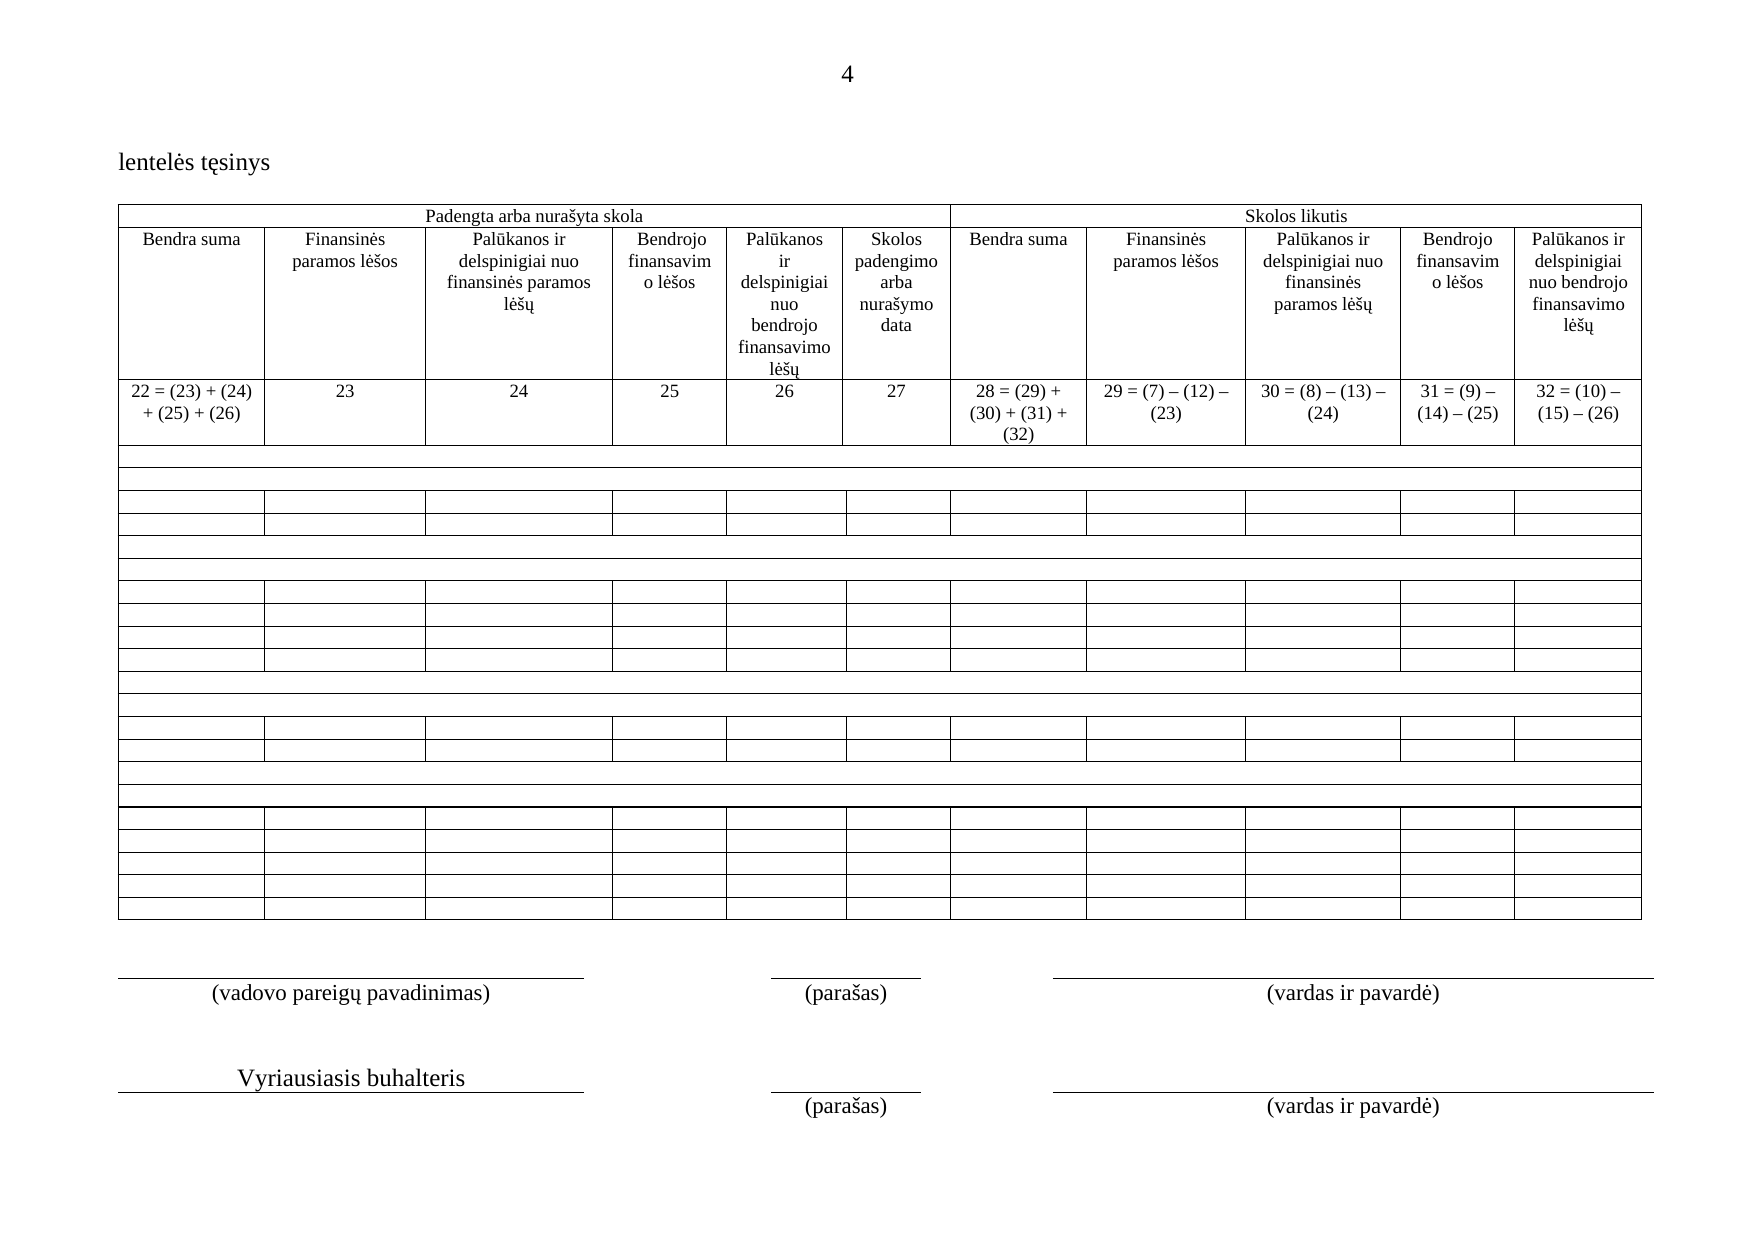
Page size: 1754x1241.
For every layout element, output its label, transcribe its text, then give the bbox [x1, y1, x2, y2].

table_cell [265, 649, 425, 671]
table_cell [847, 898, 950, 919]
table_cell [1087, 491, 1245, 512]
table_cell [1515, 762, 1641, 784]
table_cell [1246, 808, 1400, 829]
table_cell [950, 694, 1086, 716]
table_cell [1515, 514, 1641, 535]
table_cell [847, 491, 950, 512]
table_cell [425, 446, 612, 467]
table_cell [119, 717, 264, 738]
table_cell [1246, 898, 1400, 919]
table_cell [613, 875, 726, 897]
table_cell [119, 491, 264, 512]
table_cell [727, 536, 847, 558]
table_header (vardas ir pavardė) [1053, 979, 1653, 1005]
table_cell [613, 446, 727, 467]
table_cell [847, 740, 950, 761]
table_cell Bendrojo finansavimo lėšos [1401, 228, 1514, 379]
table_cell [951, 898, 1086, 919]
table_cell [1087, 875, 1245, 897]
table_cell Bendra suma [951, 228, 1086, 379]
table_cell [265, 898, 425, 919]
table_cell [426, 649, 612, 671]
table_cell [1246, 830, 1400, 852]
table_cell [727, 446, 847, 467]
table_header [584, 1034, 771, 1092]
table_cell [613, 604, 726, 626]
table_cell [426, 627, 612, 648]
table_cell [1246, 446, 1401, 467]
table_cell [425, 468, 612, 490]
table_cell 24 [426, 380, 612, 445]
table_header (parašas) [771, 979, 921, 1005]
table_cell [613, 717, 726, 738]
table_cell [951, 875, 1086, 897]
table_cell [265, 717, 425, 738]
table_cell Palūkanos ir delspinigiai nuo bendrojo finansavimo lėšų [1515, 228, 1641, 379]
table_cell [426, 491, 612, 512]
table_cell [119, 649, 264, 671]
table_cell [1246, 581, 1400, 603]
table_cell [727, 808, 846, 829]
table_cell 31 = (9) – (14) – (25) [1401, 380, 1514, 445]
table_cell [727, 514, 846, 535]
table_cell [950, 536, 1086, 558]
table_cell [613, 808, 726, 829]
table_cell [1401, 717, 1514, 738]
table_cell [613, 559, 727, 580]
table_cell [1401, 853, 1514, 874]
table_cell [1515, 830, 1641, 852]
table_cell Palūkanos ir delspinigiai nuo bendrojo finansavimo lėšų [727, 228, 842, 379]
table_cell [727, 559, 847, 580]
table_cell [119, 672, 265, 693]
table_cell [265, 627, 425, 648]
table_cell [727, 581, 846, 603]
table_cell [727, 785, 847, 806]
table_header (vadovo pareigų pavadinimas) [118, 979, 584, 1005]
table_cell [265, 853, 425, 874]
table_cell [951, 627, 1086, 648]
table_cell [1401, 446, 1515, 467]
table_cell [425, 559, 612, 580]
table_cell [1401, 762, 1515, 784]
table_cell [119, 785, 265, 806]
table_cell [1087, 514, 1245, 535]
table_cell [613, 536, 727, 558]
table_cell [1087, 808, 1245, 829]
table_cell [613, 514, 726, 535]
table_cell [727, 830, 846, 852]
table_cell [1246, 604, 1400, 626]
table_header Skolos likutis [951, 205, 1641, 227]
table_cell [613, 830, 726, 852]
table_cell [1246, 627, 1400, 648]
table_cell [426, 830, 612, 852]
table_cell [426, 898, 612, 919]
table_cell [613, 672, 727, 693]
table_cell [1246, 514, 1400, 535]
table_cell [118, 1093, 584, 1119]
table_cell [950, 446, 1086, 467]
table_cell [1246, 740, 1400, 761]
table_cell [426, 514, 612, 535]
table_cell [1087, 740, 1245, 761]
table_cell [613, 694, 727, 716]
table_cell [119, 514, 264, 535]
table_cell [119, 694, 265, 716]
table_cell [727, 491, 846, 512]
table_cell [1246, 853, 1400, 874]
table_cell [1401, 830, 1514, 852]
table_cell [847, 627, 950, 648]
table_cell [1515, 898, 1641, 919]
table_cell [847, 762, 950, 784]
table_cell [1246, 785, 1401, 806]
table_cell [425, 762, 612, 784]
table_cell [727, 468, 847, 490]
table_cell [119, 875, 264, 897]
table_cell [847, 649, 950, 671]
table_cell [265, 559, 425, 580]
table_cell [1087, 853, 1245, 874]
table_cell [265, 581, 425, 603]
table_cell [1401, 672, 1515, 693]
table_cell [847, 853, 950, 874]
table_cell [847, 581, 950, 603]
table_cell [951, 581, 1086, 603]
table_cell [265, 808, 425, 829]
table_cell [1087, 581, 1245, 603]
table_cell Finansinės paramos lėšos [1087, 228, 1245, 379]
table_cell [426, 808, 612, 829]
table_cell [265, 446, 425, 467]
table_cell [727, 853, 846, 874]
table_cell [613, 740, 726, 761]
table_cell [265, 468, 425, 490]
table_cell 32 = (10) –(15) – (26) [1515, 380, 1641, 445]
table_cell [727, 627, 846, 648]
table_cell [1401, 627, 1514, 648]
table_cell [1087, 717, 1245, 738]
table_cell [613, 785, 727, 806]
table_cell [1401, 694, 1515, 716]
table_cell [426, 740, 612, 761]
table_cell [950, 468, 1086, 490]
table_cell [1401, 808, 1514, 829]
table_cell [426, 875, 612, 897]
table_cell [727, 762, 847, 784]
table_cell [727, 717, 846, 738]
table_cell [426, 581, 612, 603]
table_cell 29 = (7) – (12) –(23) [1087, 380, 1245, 445]
table_cell [426, 853, 612, 874]
table_cell [951, 649, 1086, 671]
table_cell [951, 717, 1086, 738]
table_cell [1401, 649, 1514, 671]
table_cell [847, 717, 950, 738]
text lentelės tęsinys [118, 147, 1577, 176]
table_cell 28 = (29) + (30) + (31) + (32) [951, 380, 1086, 445]
table_cell [1515, 581, 1641, 603]
table_cell [951, 808, 1086, 829]
table_cell [1246, 762, 1401, 784]
table_cell [1515, 694, 1641, 716]
table_cell [847, 559, 950, 580]
table_cell [727, 875, 846, 897]
table_cell [950, 785, 1086, 806]
table_cell [1401, 514, 1514, 535]
table_cell [1515, 717, 1641, 738]
table_cell [727, 898, 846, 919]
table_cell [847, 536, 950, 558]
table_cell [1086, 536, 1246, 558]
table_cell [265, 740, 425, 761]
table_cell [727, 740, 846, 761]
table_cell [426, 717, 612, 738]
table_header [921, 978, 1053, 1005]
table_cell [425, 672, 612, 693]
table_cell [425, 536, 612, 558]
table_cell [727, 672, 847, 693]
table_cell [921, 1092, 1053, 1119]
table_header Vyriausiasis buhalteris [118, 1034, 584, 1092]
table_cell [1515, 649, 1641, 671]
table_cell [1246, 875, 1400, 897]
table_cell [613, 898, 726, 919]
table_cell [265, 536, 425, 558]
table_cell [1246, 717, 1400, 738]
table_cell (parašas) [771, 1093, 921, 1119]
table_cell [847, 808, 950, 829]
table_cell [265, 491, 425, 512]
table_cell [950, 672, 1086, 693]
table_cell [1086, 446, 1246, 467]
table_cell [119, 808, 264, 829]
table_cell [847, 514, 950, 535]
table_cell [1515, 604, 1641, 626]
table_cell [1515, 491, 1641, 512]
table_cell [119, 830, 264, 852]
table_cell [119, 559, 265, 580]
table_cell [265, 604, 425, 626]
table_cell [265, 514, 425, 535]
table_cell [1087, 649, 1245, 671]
table_cell [1086, 762, 1246, 784]
table_cell [1515, 740, 1641, 761]
table_cell Palūkanos ir delspinigiai nuo finansinės paramos lėšų [1246, 228, 1400, 379]
table_cell [1515, 627, 1641, 648]
table_cell 22 = (23) + (24) + (25) + (26) [119, 380, 264, 445]
table_cell 25 [613, 380, 726, 445]
table_cell [951, 514, 1086, 535]
table_cell [584, 1092, 771, 1119]
table_cell [727, 694, 847, 716]
table_cell [119, 740, 264, 761]
table_cell [1087, 604, 1245, 626]
table_cell [1086, 785, 1246, 806]
table_cell [847, 830, 950, 852]
table_cell [613, 468, 727, 490]
table_cell [265, 672, 425, 693]
table_cell [119, 446, 265, 467]
table_cell [425, 694, 612, 716]
table_cell Skolos padengimo arba nurašymo data [843, 228, 950, 379]
table_cell [119, 627, 264, 648]
table_cell 26 [727, 380, 842, 445]
table_cell [119, 468, 265, 490]
table_cell [1086, 694, 1246, 716]
table_cell [951, 604, 1086, 626]
table_cell [950, 559, 1086, 580]
table_cell [1401, 468, 1515, 490]
table_cell [847, 672, 950, 693]
table_cell [1515, 785, 1641, 806]
table_cell [119, 898, 264, 919]
table_cell [1515, 875, 1641, 897]
table_cell Palūkanos ir delspinigiai nuo finansinės paramos lėšų [426, 228, 612, 379]
table_cell [847, 468, 950, 490]
table_cell [1246, 559, 1401, 580]
table_cell Finansinės paramos lėšos [265, 228, 425, 379]
table_cell [613, 649, 726, 671]
table_cell [951, 740, 1086, 761]
table_cell [265, 875, 425, 897]
table_cell [951, 853, 1086, 874]
table_cell [1401, 559, 1515, 580]
table_cell Bendrojo finansavimo lėšos [613, 228, 726, 379]
table_cell [1246, 672, 1401, 693]
table_cell [1401, 898, 1514, 919]
table_cell [1401, 604, 1514, 626]
table_cell [727, 604, 846, 626]
table_cell [1515, 808, 1641, 829]
table_cell [1086, 468, 1246, 490]
table_cell [847, 604, 950, 626]
table_cell [1401, 581, 1514, 603]
table_cell [951, 491, 1086, 512]
table_cell [265, 830, 425, 852]
table_cell [119, 536, 265, 558]
table_cell [119, 762, 265, 784]
table_cell [951, 830, 1086, 852]
table_cell 27 [843, 380, 950, 445]
table_cell [1401, 785, 1515, 806]
table_cell [1401, 875, 1514, 897]
table_header [921, 1034, 1053, 1092]
table_cell [1246, 536, 1401, 558]
table_cell [1246, 491, 1400, 512]
table_cell [613, 581, 726, 603]
table_cell [1515, 672, 1641, 693]
table_cell [847, 875, 950, 897]
table_header [1053, 1034, 1653, 1092]
table_cell [1401, 536, 1515, 558]
table_cell 30 = (8) – (13) – (24) [1246, 380, 1400, 445]
table_cell [1515, 536, 1641, 558]
table_cell [265, 694, 425, 716]
table_cell [1515, 853, 1641, 874]
table_cell [1401, 491, 1514, 512]
table_header Padengta arba nurašyta skola [119, 205, 950, 227]
table_cell [1086, 672, 1246, 693]
table_cell [1515, 559, 1641, 580]
table_cell [1087, 898, 1245, 919]
table_cell [1087, 627, 1245, 648]
table_cell [847, 785, 950, 806]
table_cell [613, 491, 726, 512]
table_cell Bendra suma [119, 228, 264, 379]
table_cell [727, 649, 846, 671]
table_cell (vardas ir pavardė) [1053, 1093, 1653, 1119]
table_cell [613, 627, 726, 648]
table_cell [119, 581, 264, 603]
table_cell [425, 785, 612, 806]
table_cell [950, 762, 1086, 784]
table_cell [613, 853, 726, 874]
table_cell [847, 446, 950, 467]
table_cell [1515, 446, 1641, 467]
table_cell [119, 604, 264, 626]
table_header [584, 978, 771, 1005]
table_cell [1246, 694, 1401, 716]
table_cell [426, 604, 612, 626]
table_cell [1515, 468, 1641, 490]
table_cell [1246, 468, 1401, 490]
table_cell [847, 694, 950, 716]
table_cell [265, 762, 425, 784]
table_cell [613, 762, 727, 784]
table_cell [1086, 559, 1246, 580]
table_cell [1087, 830, 1245, 852]
table_header [771, 1034, 921, 1092]
table_cell [1401, 740, 1514, 761]
table_cell [119, 853, 264, 874]
table_cell [1246, 649, 1400, 671]
table_cell [265, 785, 425, 806]
table_cell 23 [265, 380, 425, 445]
